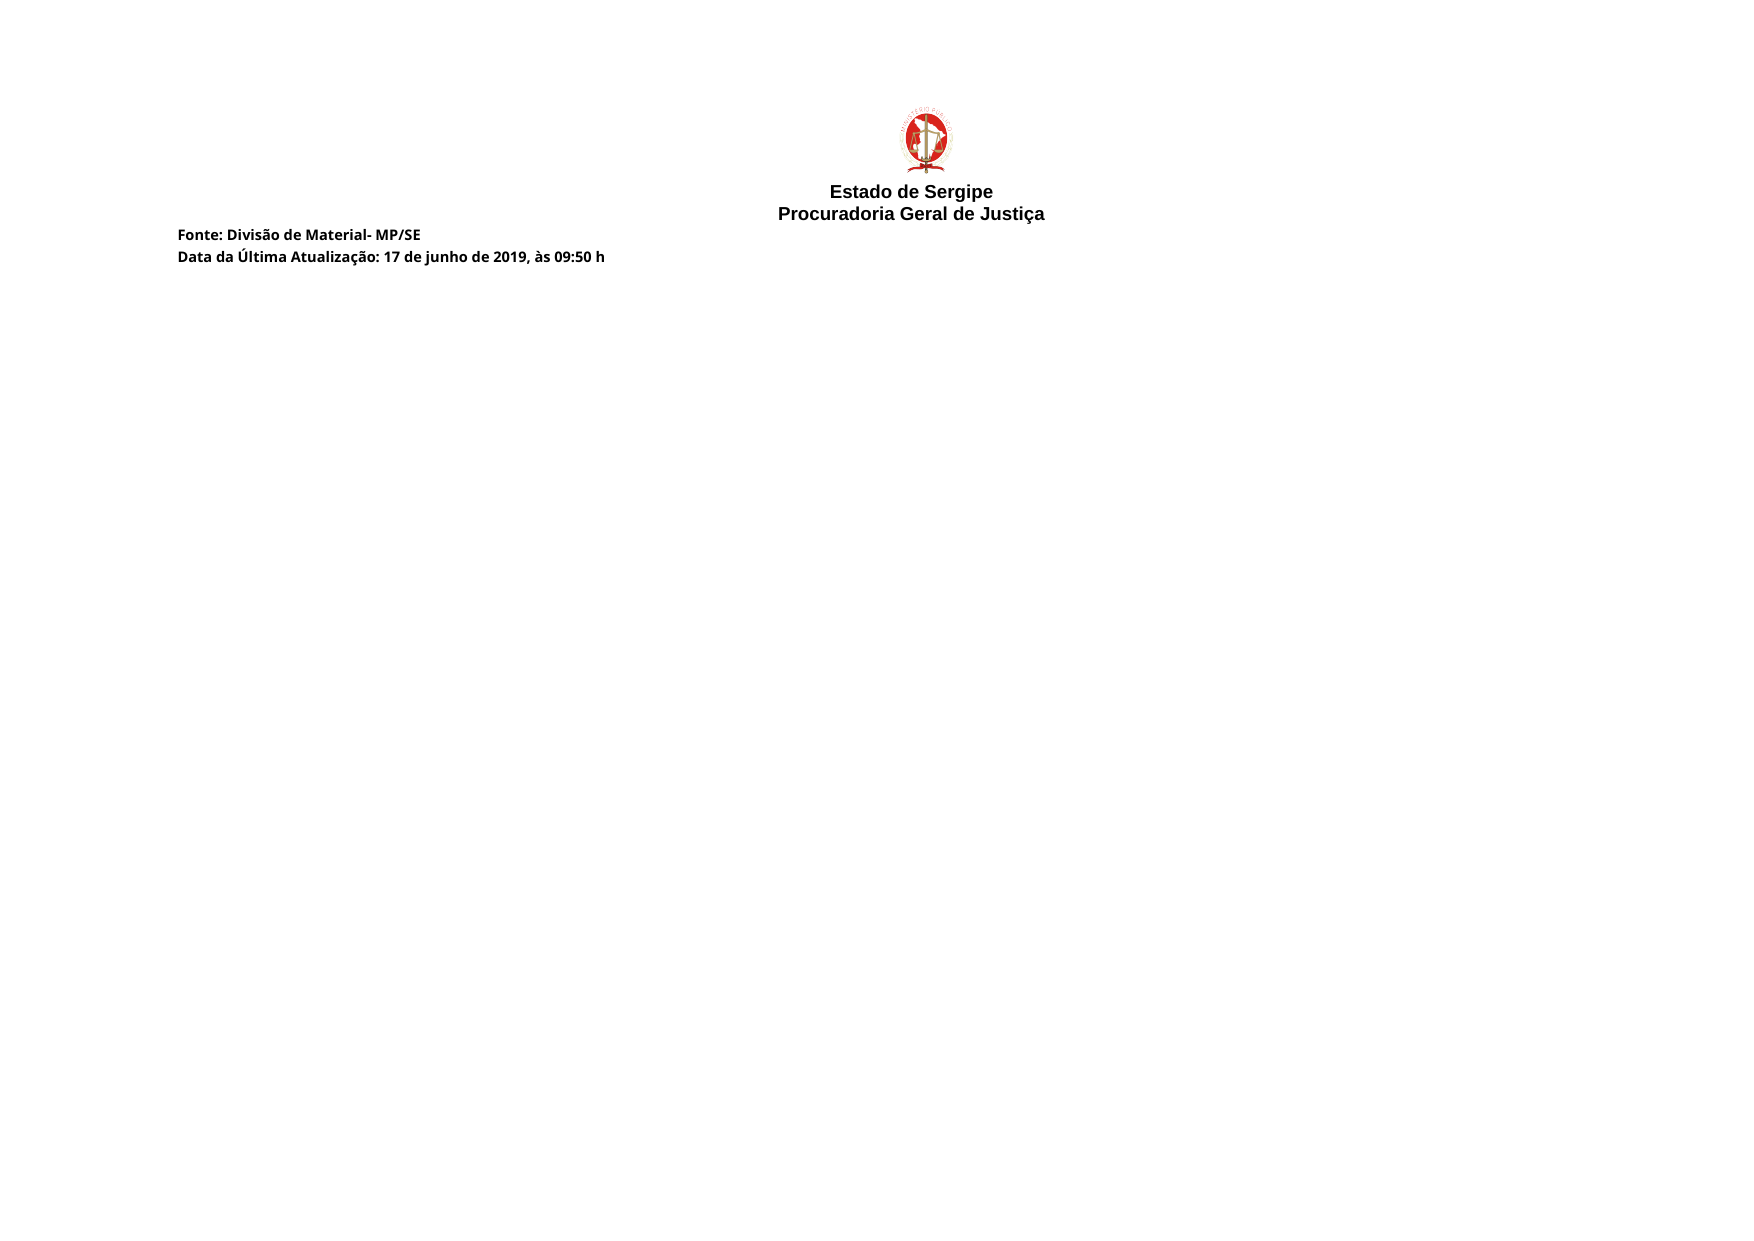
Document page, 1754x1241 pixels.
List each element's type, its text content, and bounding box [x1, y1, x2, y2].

text Fonte: Divisão de Material- MP/SE Data da Última Atualização: 17 de junho de 2019, às 09:50 h [177, 224, 1646, 267]
